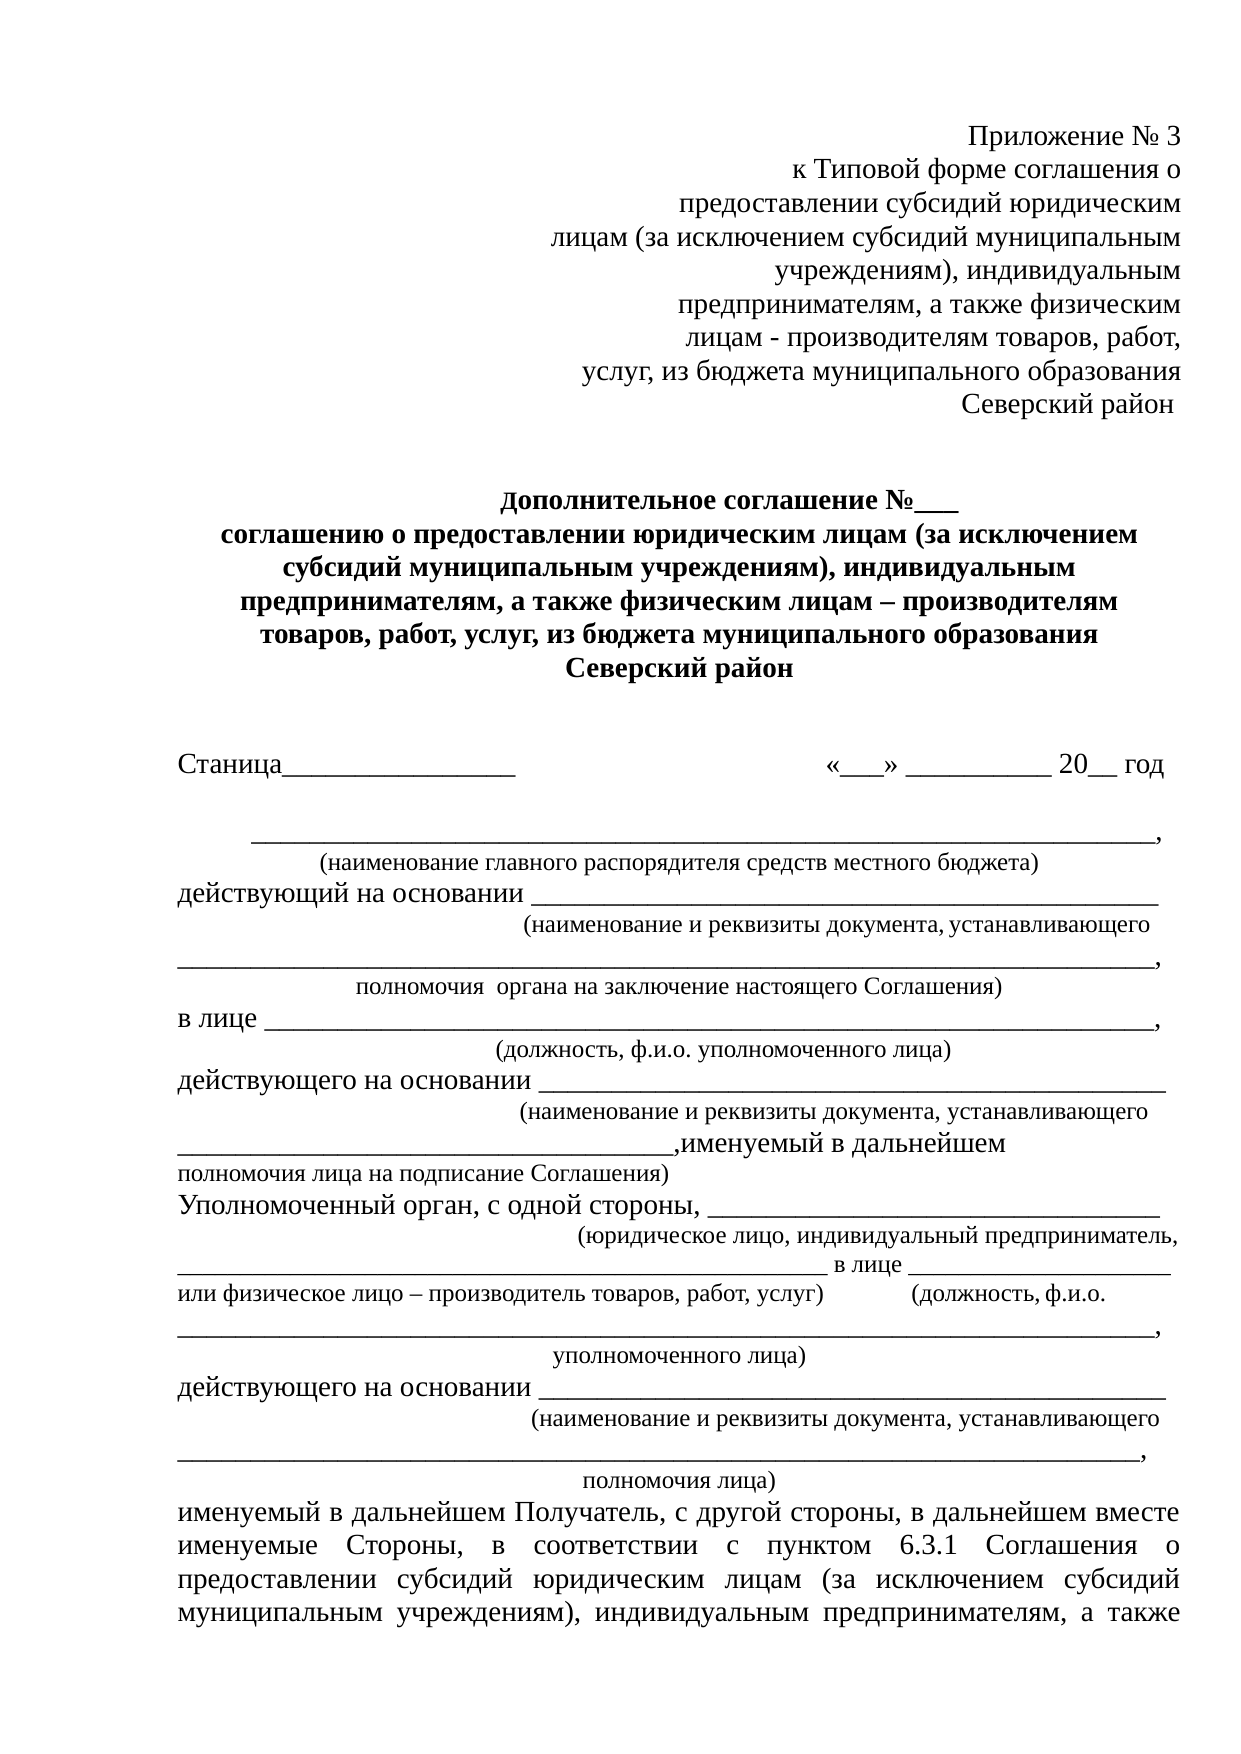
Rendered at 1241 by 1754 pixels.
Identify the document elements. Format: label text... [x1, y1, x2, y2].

text полномочия органа на заключение настоящего Соглашения) [177, 971, 1181, 1000]
text ______________________________________________________________, [177, 813, 1181, 847]
subtitle Дополнительное соглашение №___ соглашению о предоставлении юридическим лицам (за исключением субсидий муниципальным учреждениям), индивидуальным предпринимателям, а также физическим лицам – производителям товаров, работ, услуг, из бюджета муниципального образования Северский район [177, 482, 1181, 684]
text Станица________________ «___» __________ 20__ год [177, 746, 1181, 780]
text __________________________________________________________________, [177, 1431, 1181, 1465]
text или физическое лицо – производитель товаров, работ, услуг) (должность, ф.и.о. [177, 1278, 1181, 1307]
text (наименование и реквизиты документа, устанавливающего [177, 1403, 1181, 1431]
text (наименование и реквизиты документа, устанавливающего [177, 909, 1181, 938]
text (юридическое лицо, индивидуальный предприниматель, [177, 1221, 1181, 1249]
text полномочия лица на подписание Соглашения) [177, 1158, 1181, 1187]
text Приложение № 3 к Типовой форме соглашения о предоставлении субсидий юридическим лицам (за исключением субсидий муниципальным учреждениям), индивидуальным предпринимателям, а также физическим лицам - производителям товаров, работ, услуг, из бюджета муниципального образования [177, 118, 1181, 386]
text действующий на основании ___________________________________________ [177, 876, 1181, 909]
text ___________________________________________________________________, [177, 938, 1181, 971]
text в лице _____________________________________________________________, [177, 1000, 1181, 1034]
text действующего на основании ___________________________________________ [177, 1062, 1181, 1096]
text именуемый в дальнейшем Получатель, с другой стороны, в дальнейшем вместе именуемые Стороны, в соответствии с пунктом 6.3.1 Соглашения о предоставлении субсидий юридическим лицам (за исключением субсидий муниципальным учреждениям), индивидуальным предпринимателям, а также [177, 1494, 1181, 1628]
text уполномоченного лица) [177, 1340, 1181, 1369]
text ___________________________________________________________________, [177, 1307, 1181, 1340]
text Уполномоченный орган, с одной стороны, _______________________________ [177, 1187, 1181, 1221]
text (наименование и реквизиты документа, устанавливающего [177, 1096, 1181, 1125]
text действующего на основании ___________________________________________ [177, 1369, 1181, 1403]
text (должность, ф.и.о. уполномоченного лица) [177, 1034, 1181, 1062]
text полномочия лица) [177, 1465, 1181, 1494]
text (наименование главного распорядителя средств местного бюджета) [177, 847, 1181, 876]
text Северский район [177, 386, 1181, 420]
text ____________________________________________________ в лице _____________________ [177, 1249, 1181, 1278]
text __________________________________,именуемый в дальнейшем [177, 1125, 1181, 1158]
